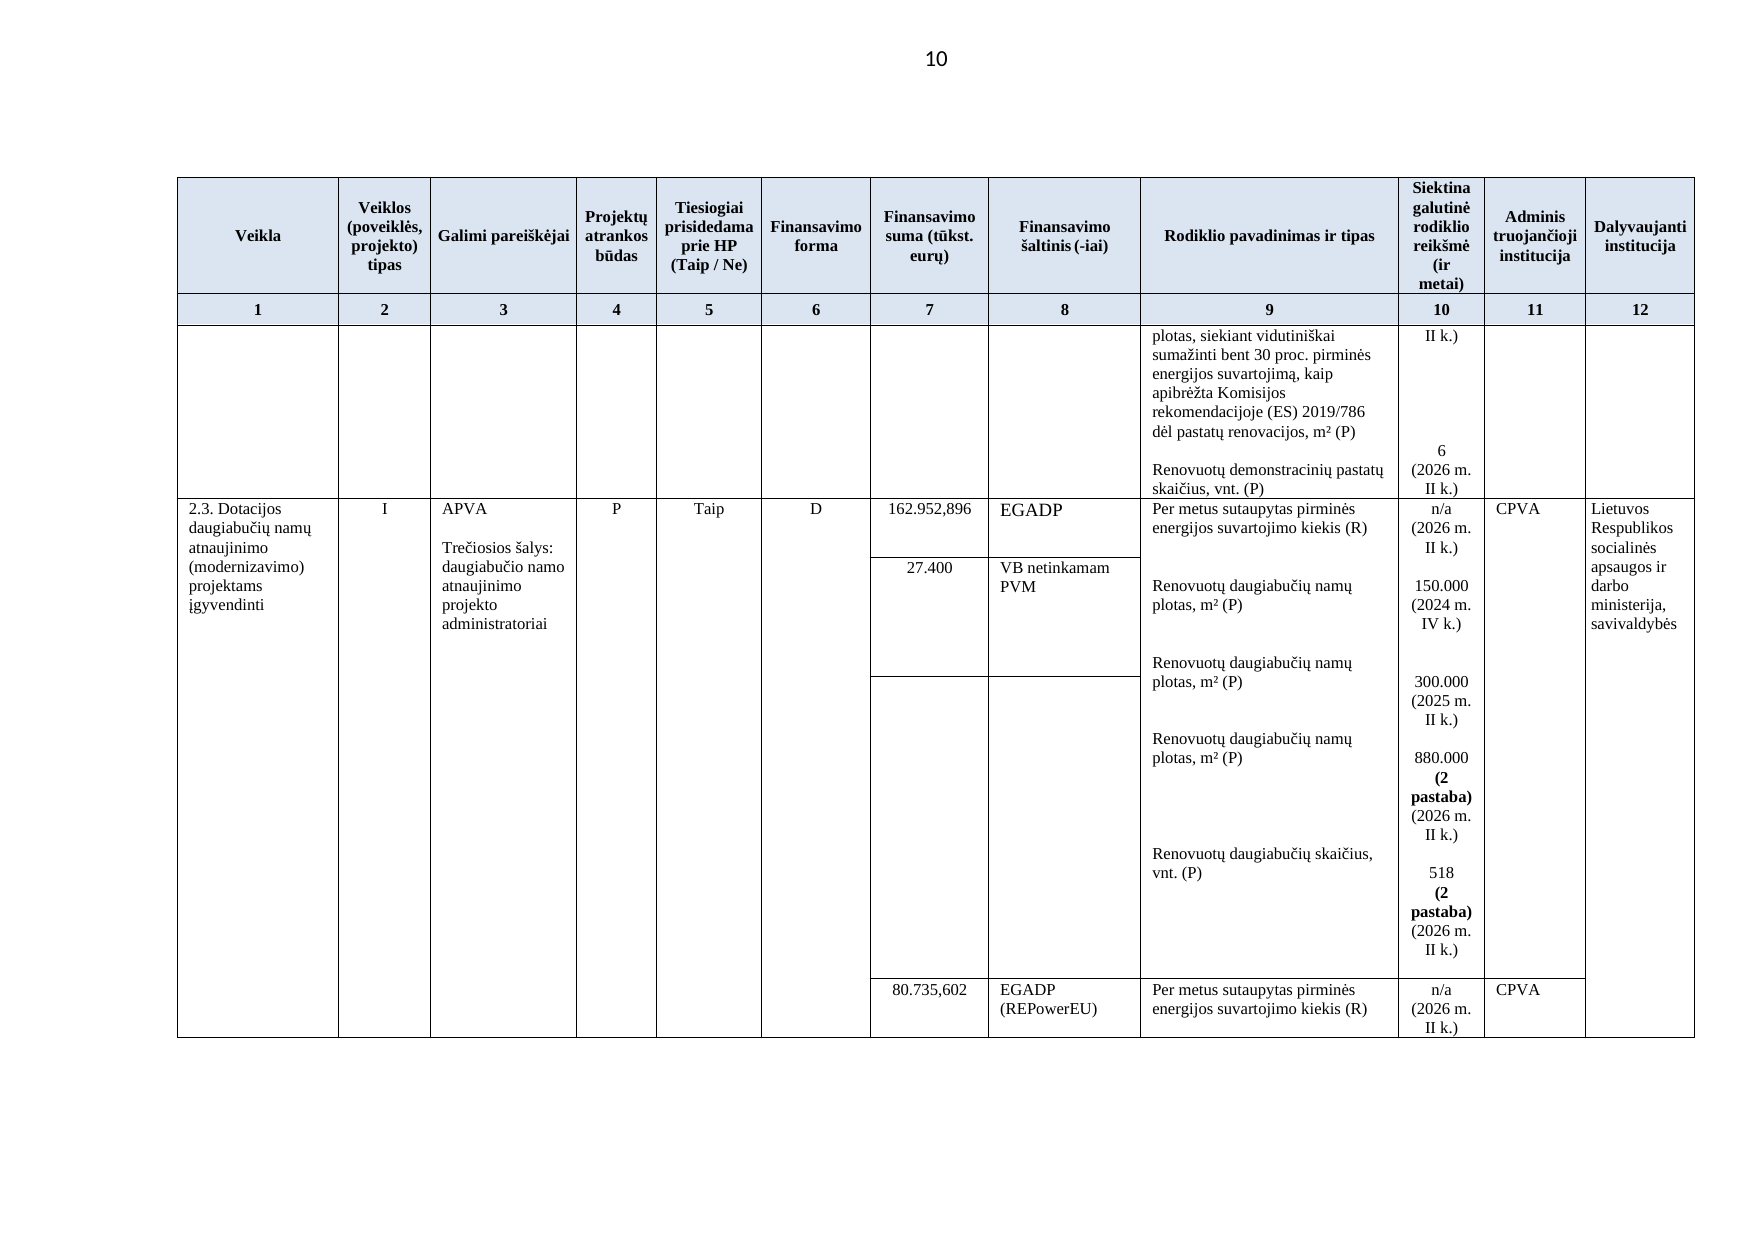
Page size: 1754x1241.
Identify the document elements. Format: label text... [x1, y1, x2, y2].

table_cell D [762, 499, 870, 1037]
table_cell n/a (2026 m. II k.) [1399, 979, 1484, 1037]
table_header Rodiklio pavadinimas ir tipas [1141, 178, 1398, 293]
table_cell 7 [871, 294, 988, 324]
table_header Finansavimo forma [762, 178, 870, 293]
table_cell [577, 326, 656, 498]
table_cell 27.400 [871, 558, 988, 676]
table_header Tiesiogiai prisidedama prie HP (Taip / Ne) [657, 178, 761, 293]
table_header Veiklos (poveiklės, projekto) tipas [339, 178, 430, 293]
table_cell 1 [178, 294, 338, 324]
table_cell [871, 677, 988, 978]
table_header Projektų atrankos būdas [577, 178, 656, 293]
table_cell EGADP [989, 499, 1140, 557]
table_cell [989, 677, 1140, 978]
table_cell 6 [762, 294, 870, 324]
table_cell 80.735,602 [871, 979, 988, 1037]
table_cell [989, 326, 1140, 498]
table_header Veikla [178, 178, 338, 293]
table_cell I [339, 499, 430, 1037]
table_cell CPVA [1485, 499, 1585, 978]
table_header Finansavimo šaltinis (-iai) [989, 178, 1140, 293]
table_cell P [577, 499, 656, 1037]
table_cell [1485, 326, 1585, 498]
table_cell VB netinkamam PVM [989, 558, 1140, 676]
table_cell [431, 326, 576, 498]
table_cell 4 [577, 294, 656, 324]
table_cell [871, 326, 988, 498]
table_cell 2 [339, 294, 430, 324]
table_cell 162.952,896 [871, 499, 988, 557]
table_cell EGADP (REPowerEU) [989, 979, 1140, 1037]
table_cell 9 [1141, 294, 1398, 324]
table_header Adminis truojančioji institucija [1485, 178, 1585, 293]
table_cell Per metus sutaupytas pirminės energijos suvartojimo kiekis (R) [1141, 979, 1398, 1037]
table_header Siektina galutinė rodiklio reikšmė (ir metai) [1399, 178, 1484, 293]
table_cell 3 [431, 294, 576, 324]
table_cell 12 [1586, 294, 1694, 324]
table_cell 5 [657, 294, 761, 324]
table_cell 8 [989, 294, 1140, 324]
table_cell 2.3. Dotacijos daugiabučių namų atnaujinimo (modernizavimo) projektams įgyvendinti [178, 499, 338, 1037]
table_cell 10 [1399, 294, 1484, 324]
table_cell plotas, siekiant vidutiniškai sumažinti bent 30 proc. pirminės energijos suvartojimą, kaip apibrėžta Komisijos rekomendacijoje (ES) 2019/786 dėl pastatų renovacijos, m² (P) Renovuotų demonstracinių pastatų skaičius, vnt. (P) [1141, 326, 1398, 498]
table_cell [1586, 326, 1694, 498]
table_cell II k.) 6 (2026 m. II k.) [1399, 326, 1484, 498]
table_cell Taip [657, 499, 761, 1037]
table_cell [762, 326, 870, 498]
table_cell APVA Trečiosios šalys: daugiabučio namo atnaujinimo projekto administratoriai [431, 499, 576, 1037]
table_cell [657, 326, 761, 498]
table_cell 11 [1485, 294, 1585, 324]
table_cell [178, 326, 338, 498]
table_cell n/a (2026 m. II k.) 150.000 (2024 m. IV k.) 300.000 (2025 m. II k.) 880.000 (2 pastaba) (2026 m. II k.) 518 (2 pastaba) (2026 m. II k.) [1399, 499, 1484, 978]
table_cell CPVA [1485, 979, 1585, 1037]
table_header Dalyvaujanti institucija [1586, 178, 1694, 293]
table_header Finansavimo suma (tūkst. eurų) [871, 178, 988, 293]
table_cell [339, 326, 430, 498]
table_cell Lietuvos Respublikos socialinės apsaugos ir darbo ministerija, savivaldybės [1586, 499, 1694, 1037]
table_header Galimi pareiškėjai [431, 178, 576, 293]
table_cell Per metus sutaupytas pirminės energijos suvartojimo kiekis (R) Renovuotų daugiabučių namų plotas, m² (P) Renovuotų daugiabučių namų plotas, m² (P) Renovuotų daugiabučių namų plotas, m² (P) Renovuotų daugiabučių skaičius, vnt. (P) [1141, 499, 1398, 978]
